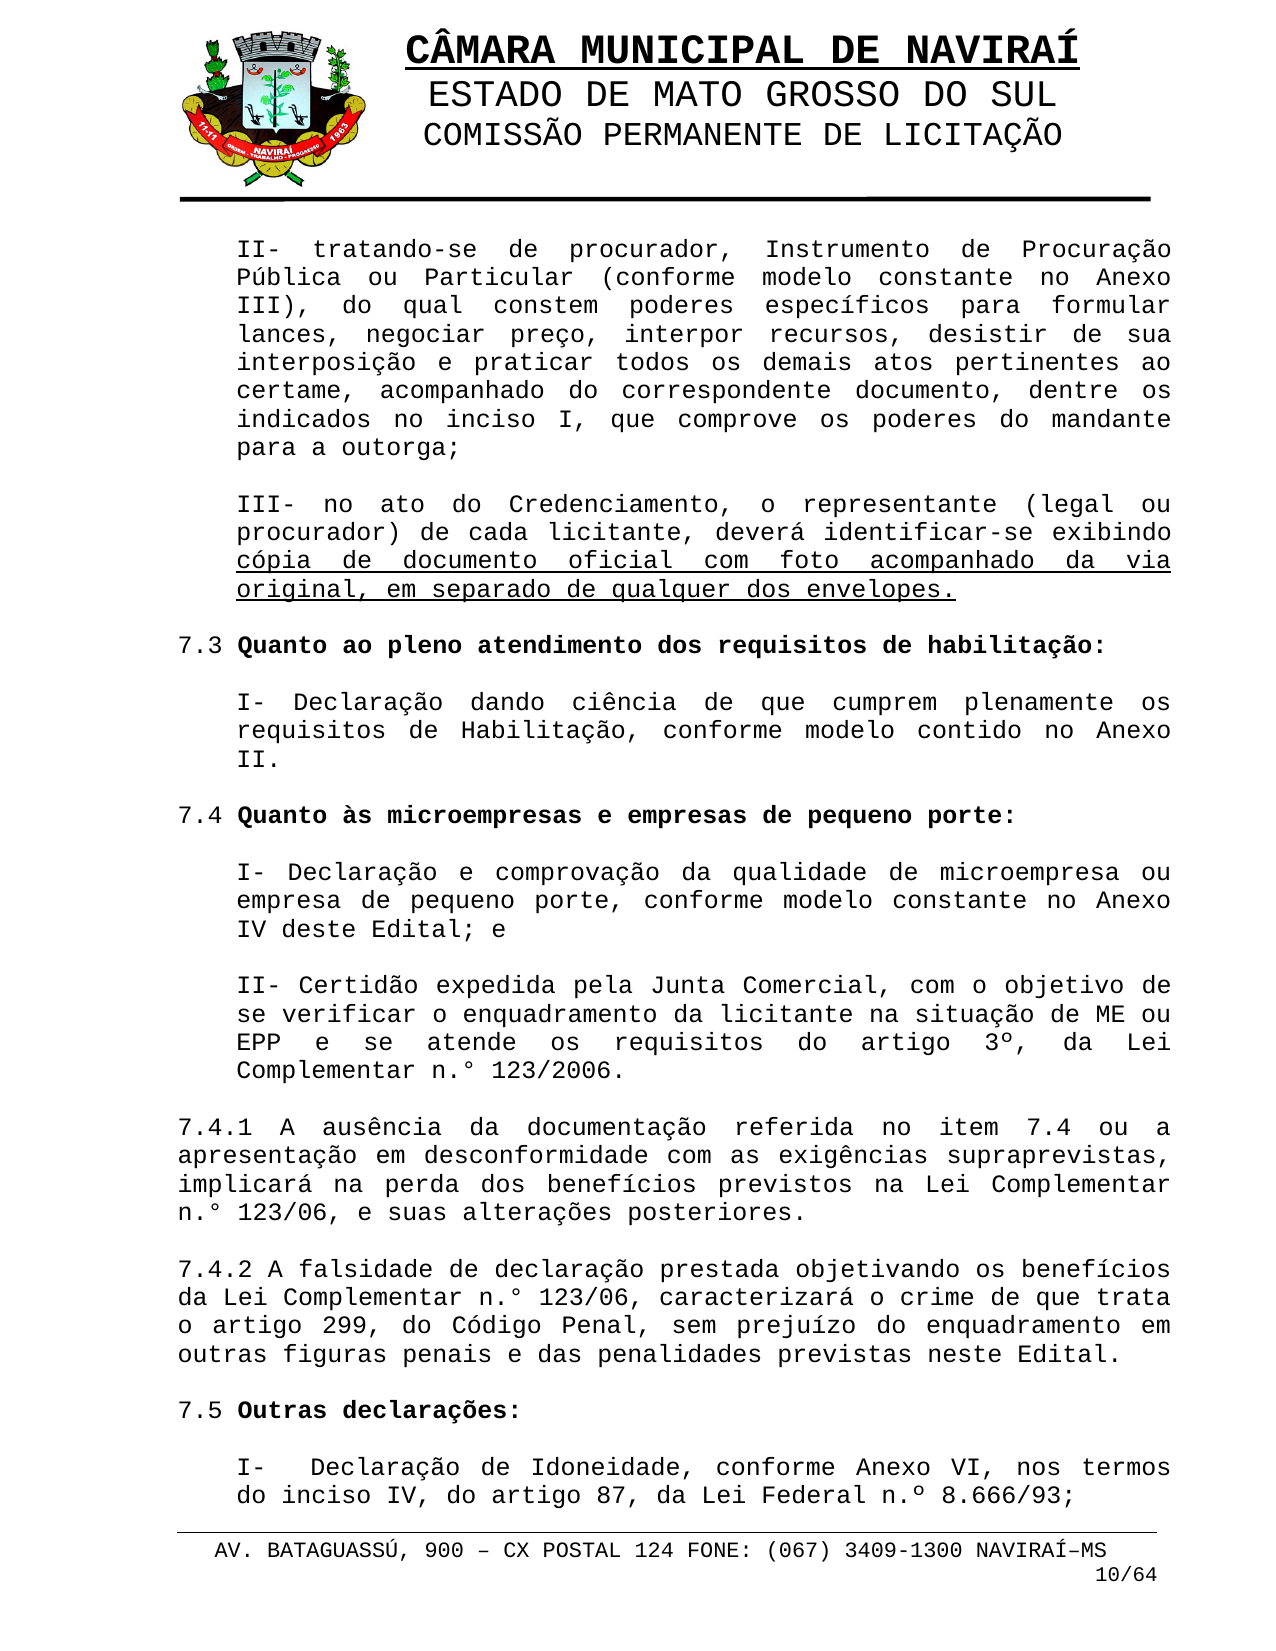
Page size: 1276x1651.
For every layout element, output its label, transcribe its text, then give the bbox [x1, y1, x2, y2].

text 7.5 Outras declarações: [177, 1398, 1172, 1426]
text 7.4.2 A falsidade de declaração prestada objetivando os benefícios da Lei Complementar n.° 123/06, caracterizará o crime de que trata o artigo 299, do Código Penal, sem prejuízo do enquadramento em outras figuras penais e das penalidades previstas neste Edital. [177, 1256, 1172, 1369]
text III- no ato do Credenciamento, o representante (legal ou procurador) de cada licitante, deverá identificar-se exibindo cópia de documento oficial com foto acompanhado da via original, em separado de qualquer dos envelopes. [236, 491, 1172, 604]
text I- Declaração dando ciência de que cumprem plenamente os requisitos de Habilitação, conforme modelo contido no Anexo II. [236, 689, 1172, 774]
text 7.4 Quanto às microempresas e empresas de pequeno porte: [177, 803, 1172, 831]
text II- tratando-se de procurador, Instrumento de Procuração Pública ou Particular (conforme modelo constante no Anexo III), do qual constem poderes específicos para formular lances, negociar preço, interpor recursos, desistir de sua interposição e praticar todos os demais atos pertinentes ao certame, acompanhado do correspondente documento, dentre os indicados no inciso I, que comprove os poderes do mandante para a outorga; [236, 236, 1172, 463]
text I- Declaração e comprovação da qualidade de microempresa ou empresa de pequeno porte, conforme modelo constante no Anexo IV deste Edital; e [236, 859, 1172, 944]
text II- Certidão expedida pela Junta Comercial, com o objetivo de se verificar o enquadramento da licitante na situação de ME ou EPP e se atende os requisitos do artigo 3º, da Lei Complementar n.° 123/2006. [236, 973, 1172, 1086]
text 7.4.1 A ausência da documentação referida no item 7.4 ou a apresentação em desconformidade com as exigências supraprevistas, implicará na perda dos benefícios previstos na Lei Complementar n.° 123/06, e suas alterações posteriores. [177, 1114, 1172, 1228]
text 7.3 Quanto ao pleno atendimento dos requisitos de habilitação: [177, 633, 1172, 661]
list Declaração de Idoneidade, conforme Anexo VI, nos termos do inciso IV, do artigo 87, da Lei Federal n.º 8.666/93; [236, 1454, 1172, 1511]
